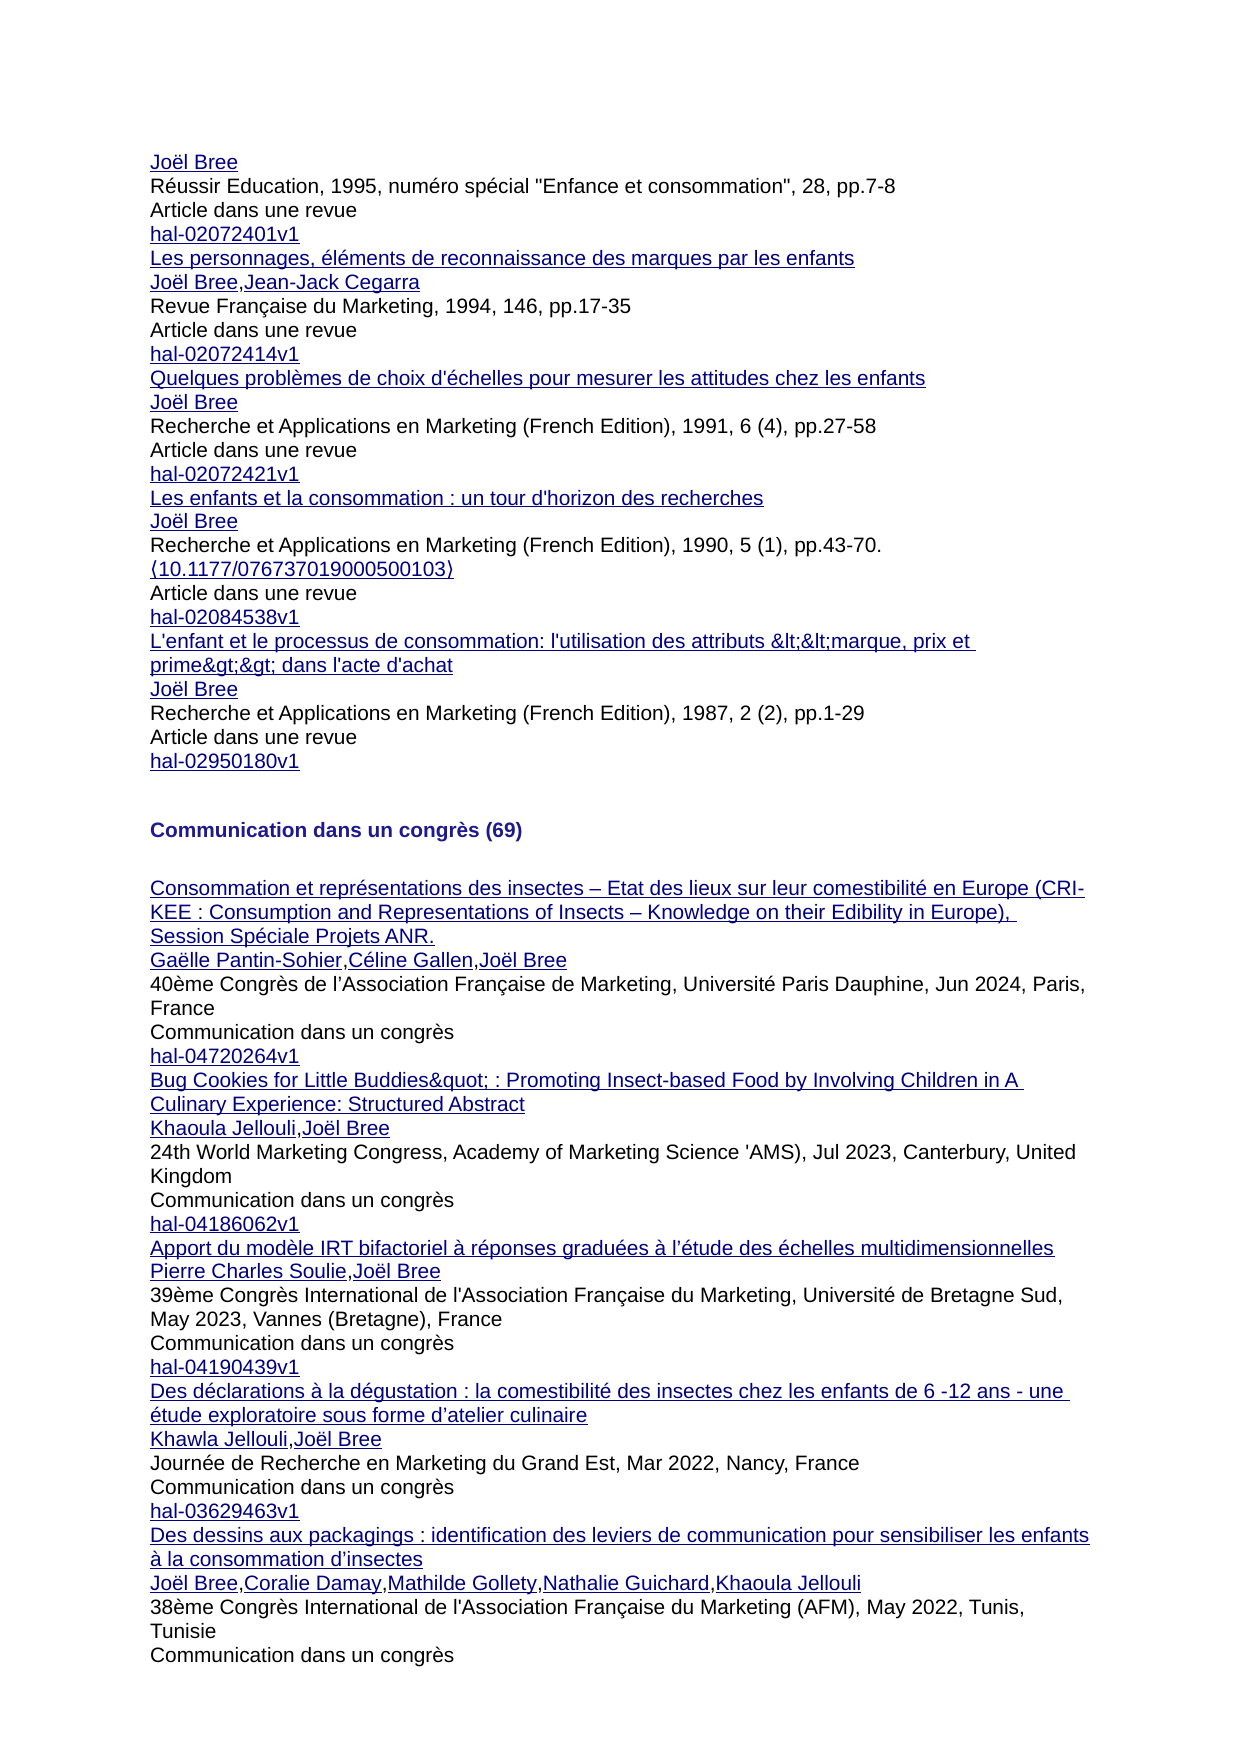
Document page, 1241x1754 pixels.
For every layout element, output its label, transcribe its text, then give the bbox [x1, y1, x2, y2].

table_cell Les personnages, éléments de reconnaissance des marques par les enfants Joël Bree,Jean-Jack Cegarra Revue Française du Marketing, 1994, 146, pp.17-35 Article dans une revue hal-02072414v1 [150, 246, 1090, 366]
table_cell Des dessins aux packagings : identification des leviers de communication pour sensibiliser les enfants [150, 1523, 1090, 1544]
table_cell L'enfant et le processus de consommation: l'utilisation des attributs &lt;&lt;marque, prix et prime&gt;&gt; dans l'acte d'achat Joël Bree Recherche et Applications en Marketing (French Edition), 1987, 2 (2), pp.1-29 Article dans une revue hal-02950180v1 [150, 629, 1090, 773]
table_cell Joël Bree Réussir Education, 1995, numéro spécial "Enfance et consommation", 28, pp.7-8 Article dans une revue hal-02072401v1 [150, 150, 1090, 246]
table_cell Bug Cookies for Little Buddies&quot; : Promoting Insect-based Food by Involving Children in A Culinary Experience: Structured Abstract Khaoula Jellouli,Joël Bree 24th World Marketing Congress, Academy of Marketing Science 'AMS), Jul 2023, Canterbury, United Kingdom Communication dans un congrès hal-04186062v1 [150, 1068, 1090, 1235]
table_cell Apport du modèle IRT bifactoriel à réponses graduées à l’étude des échelles multidimensionnelles Pierre Charles Soulie,Joël Bree 39ème Congrès International de l'Association Française du Marketing, Université de Bretagne Sud, May 2023, Vannes (Bretagne), France Communication dans un congrès hal-04190439v1 [150, 1235, 1090, 1379]
table_cell à la consommation d’insectes Joël Bree,Coralie Damay,Mathilde Gollety,Nathalie Guichard,Khaoula Jellouli 38ème Congrès International de l'Association Française du Marketing (AFM), May 2022, Tunis, Tunisie Communication dans un congrès [150, 1545, 1090, 1667]
table_cell Quelques problèmes de choix d'échelles pour mesurer les attitudes chez les enfants Joël Bree Recherche et Applications en Marketing (French Edition), 1991, 6 (4), pp.27-58 Article dans une revue hal-02072421v1 [150, 366, 1090, 485]
table_header Consommation et représentations des insectes – Etat des lieux sur leur comestibilité en Europe (CRI-KEE : Consumption and Representations of Insects – Knowledge on their Edibility in Europe), Session Spéciale Projets ANR. Gaëlle Pantin-Sohier,Céline Gallen,Joël Bree 40ème Congrès de l’Association Française de Marketing, Université Paris Dauphine, Jun 2024, Paris, France Communication dans un congrès hal-04720264v1 [150, 876, 1090, 1068]
subtitle Communication dans un congrès (69) [150, 818, 1090, 842]
table_cell Les enfants et la consommation : un tour d'horizon des recherches Joël Bree Recherche et Applications en Marketing (French Edition), 1990, 5 (1), pp.43-70. ⟨10.1177/076737019000500103⟩ Article dans une revue hal-02084538v1 [150, 485, 1090, 629]
table_cell Des déclarations à la dégustation : la comestibilité des insectes chez les enfants de 6 -12 ans - une étude exploratoire sous forme d’atelier culinaire Khawla Jellouli,Joël Bree Journée de Recherche en Marketing du Grand Est, Mar 2022, Nancy, France Communication dans un congrès hal-03629463v1 [150, 1379, 1090, 1523]
